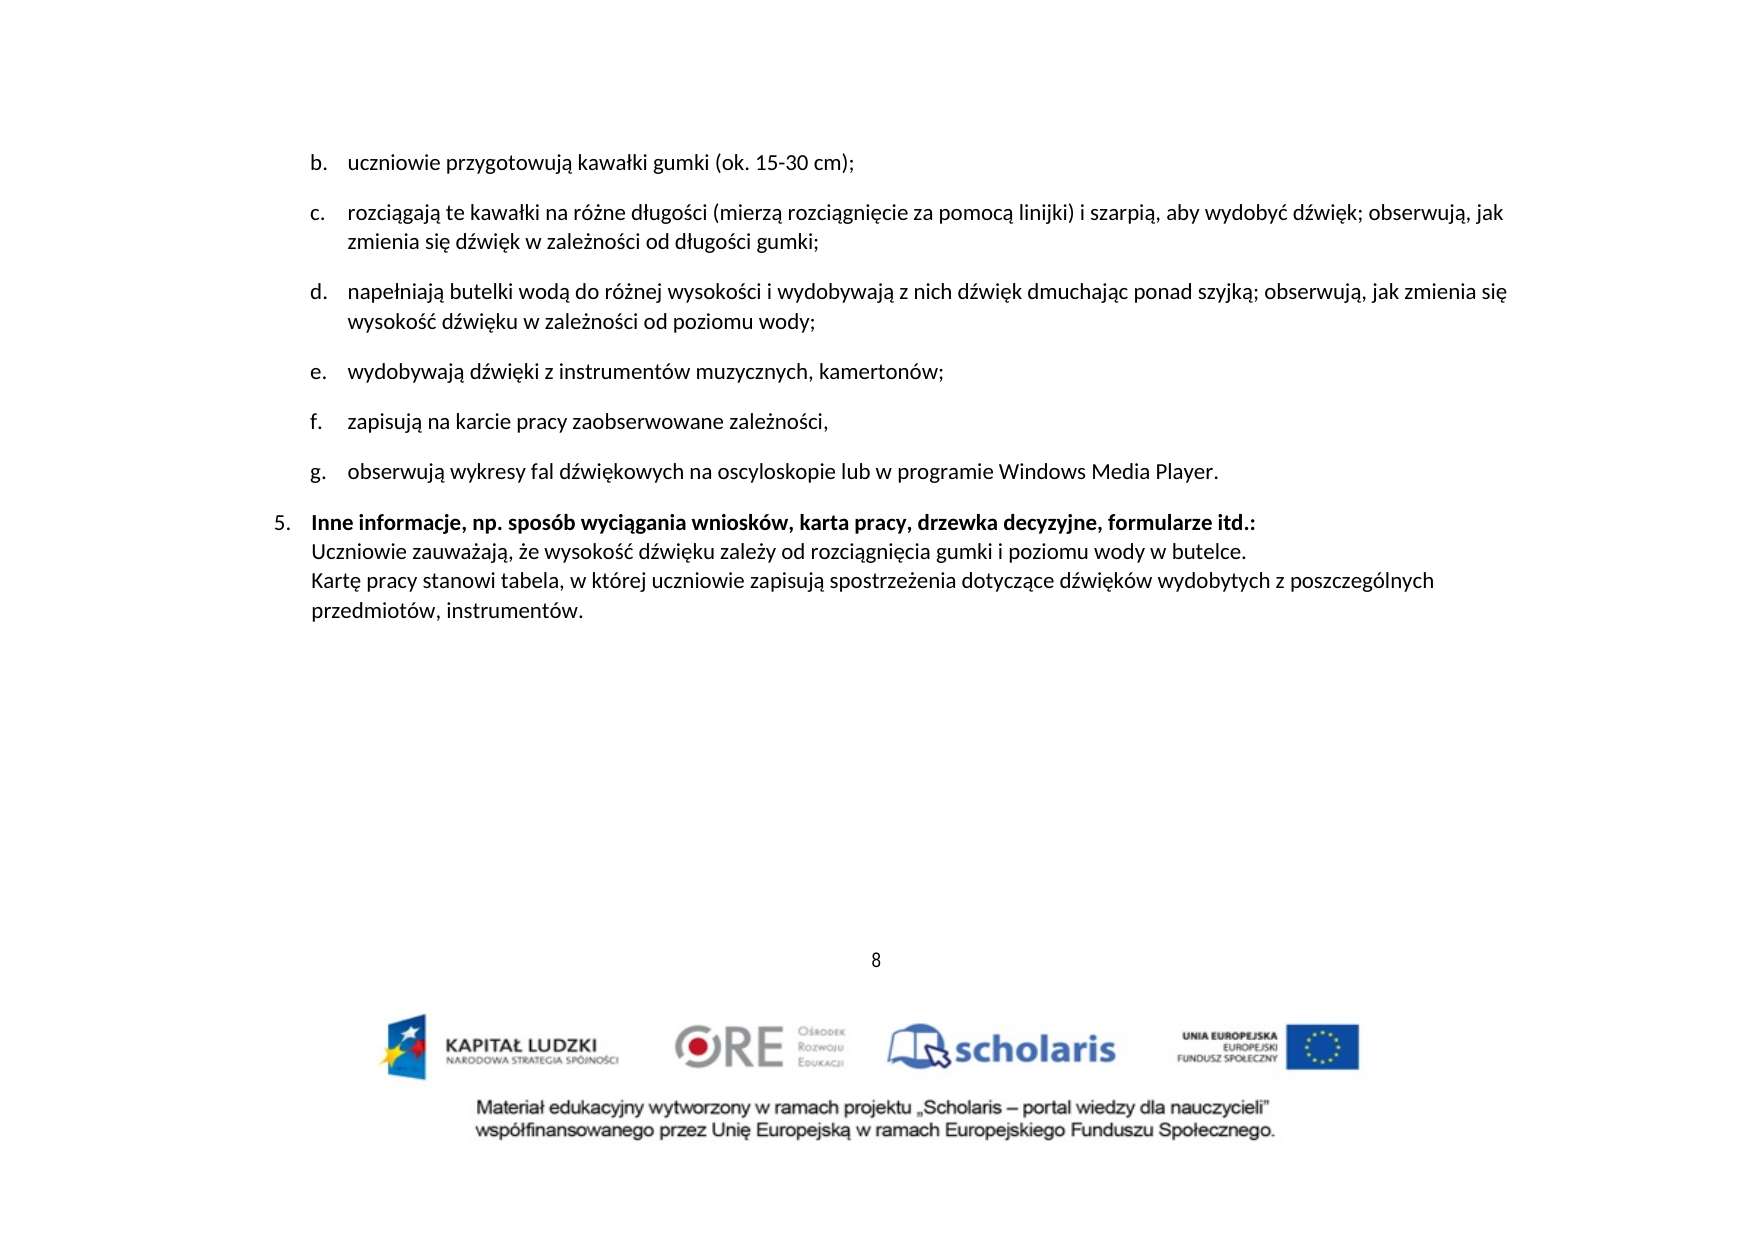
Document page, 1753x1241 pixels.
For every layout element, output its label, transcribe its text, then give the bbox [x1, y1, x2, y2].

list napełniają butelki wodą do różnej wysokości i wydobywają z nich dźwięk dmuchając ponad szyjką; obserwują, jak zmienia się wysokość dźwięku w zależności od poziomu wody; [310, 277, 1516, 335]
list obserwują wykresy fal dźwiękowych na oscyloskopie lub w programie Windows Media Player. [310, 457, 1516, 486]
list wydobywają dźwięki z instrumentów muzycznych, kamertonów; [310, 357, 1516, 385]
list uczniowie przygotowują kawałki gumki (ok. 15-30 cm); [310, 148, 1516, 176]
list zapisują na karcie pracy zaobserwowane zależności, [310, 407, 1516, 435]
picture [292, 1002, 1460, 1158]
list rozciągają te kawałki na różne długości (mierzą rozciągnięcie za pomocą linijki) i szarpią, aby wydobyć dźwięk; obserwują, jak zmienia się dźwięk w zależności od długości gumki; [310, 198, 1516, 255]
list Inne informacje, np. sposób wyciągania wniosków, karta pracy, drzewka decyzyjne, formularze itd.: Uczniowie zauważają, że wysokość dźwięku zależy od rozciągnięcia gumki i poziomu wody w butelce. Kartę pracy stanowi tabela, w której uczniowie zapisują spostrzeżenia dotyczące dźwięków wydobytych z poszczególnych przedmiotów, instrumentów. [274, 508, 1516, 624]
